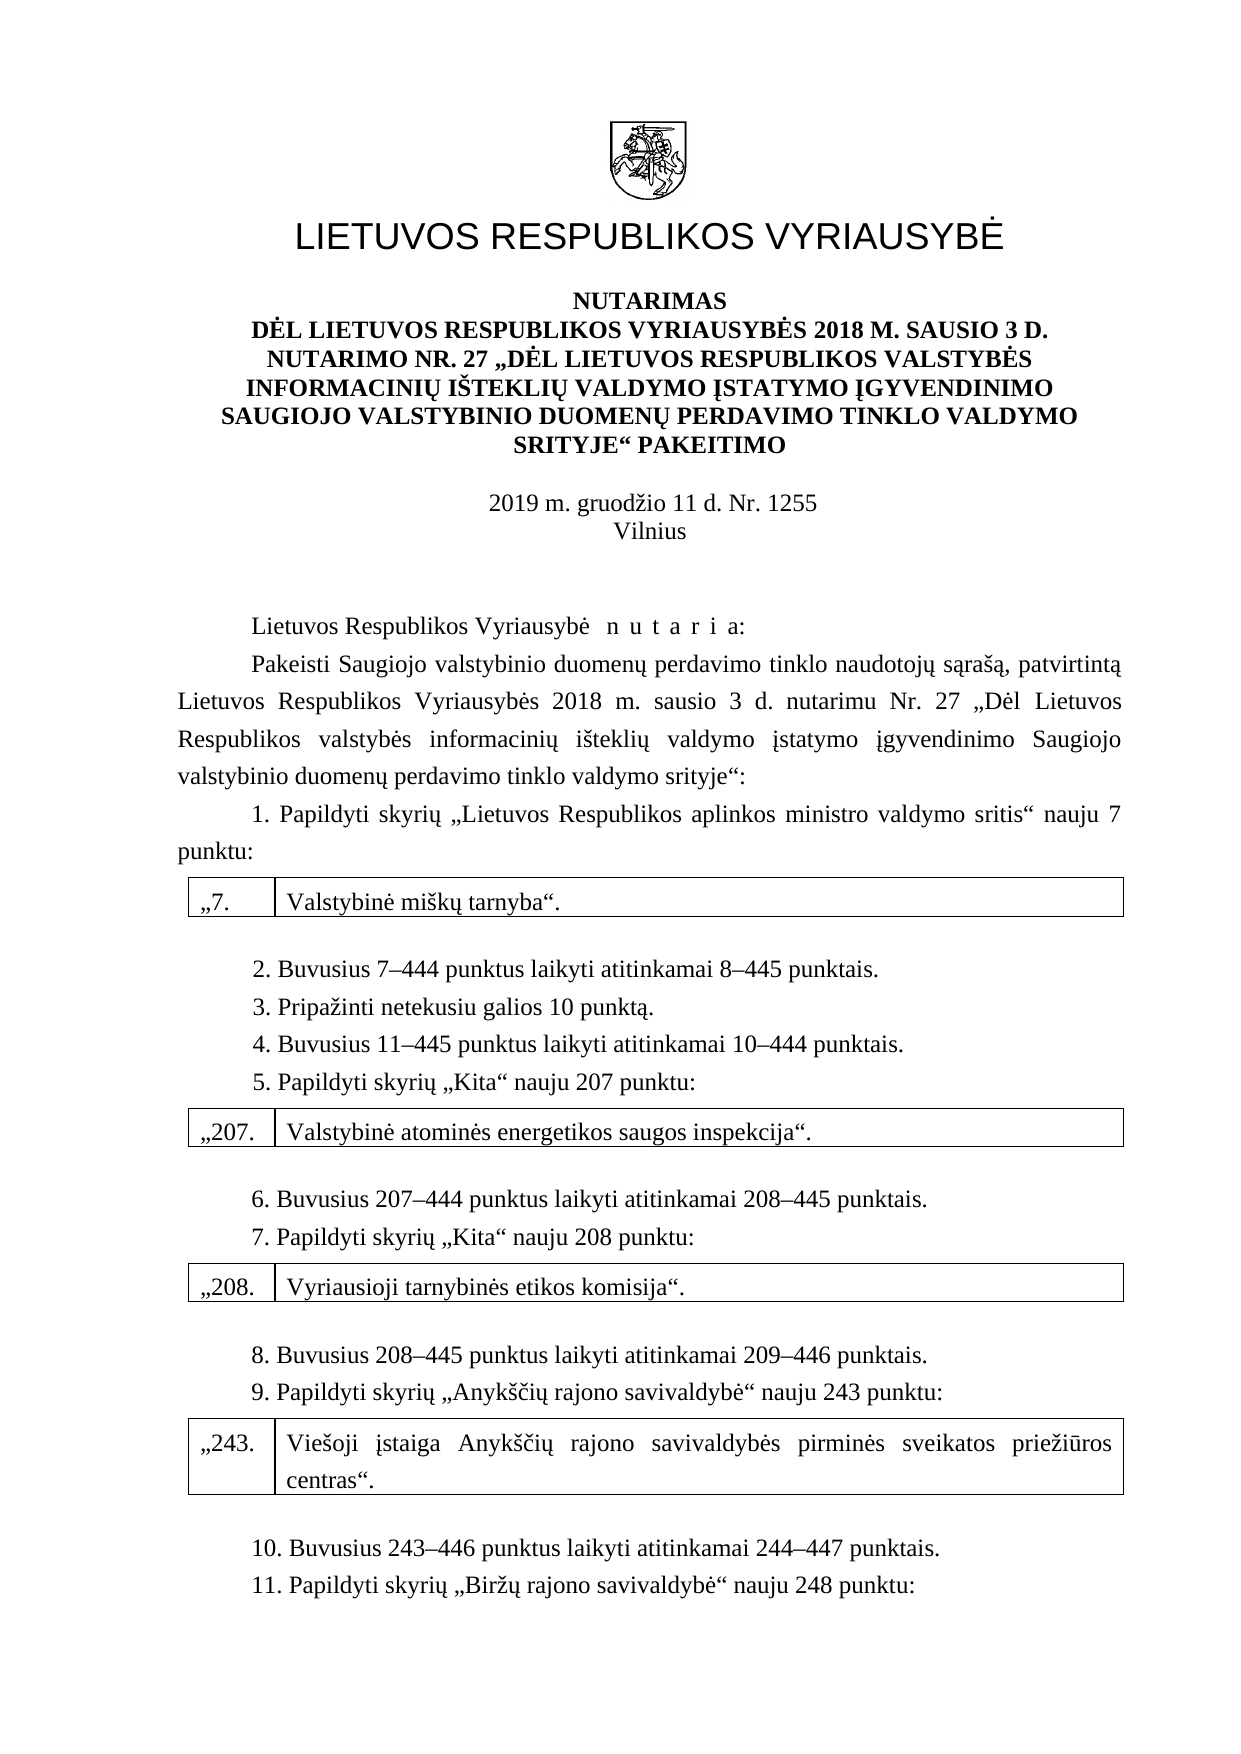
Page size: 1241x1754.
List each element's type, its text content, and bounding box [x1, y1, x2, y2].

text DĖL LIETUVOS RESPUBLIKOS VYRIAUSYBĖS 2018 m. sausio 3 d. nutarimo nr. 27 „DĖL Lietuvos Respublikos valstybės informacinių išteklių valdymo įstatymo įgyvendinimo Saugiojo valstybinio duomenų perdavimo tinklo valdymo srityje“ PAKEITIMO [177, 315, 1122, 459]
text 1. Papildyti skyrių „Lietuvos Respublikos aplinkos ministro valdymo sritis“ nauju 7 punktu: [177, 790, 1122, 865]
text 7. Papildyti skyrių „Kita“ nauju 208 punktu: [177, 1213, 1122, 1251]
text 6. Buvusius 207–444 punktus laikyti atitinkamai 208–445 punktais. [177, 1176, 1122, 1213]
table_header Viešoji įstaiga Anykščių rajono savivaldybės pirminės sveikatos priežiūros centras“. [276, 1419, 1123, 1494]
text 11. Papildyti skyrių „Biržų rajono savivaldybė“ nauju 248 punktu: [177, 1561, 1122, 1599]
text 4. Buvusius 11–445 punktus laikyti atitinkamai 10–444 punktais. [177, 1020, 1122, 1058]
text Vilnius [177, 516, 1122, 545]
text 9. Papildyti skyrių „Anykščių rajono savivaldybė“ nauju 243 punktu: [177, 1368, 1122, 1406]
text 8. Buvusius 208–445 punktus laikyti atitinkamai 209–446 punktais. [177, 1331, 1122, 1368]
text Pakeisti Saugiojo valstybinio duomenų perdavimo tinklo naudotojų sąrašą, patvirtintą Lietuvos Respublikos Vyriausybės 2018 m. sausio 3 d. nutarimu Nr. 27 „Dėl Lietuvos Respublikos valstybės informacinių išteklių valdymo įstatymo įgyvendinimo Saugiojo valstybinio duomenų perdavimo tinklo valdymo srityje“: [177, 640, 1122, 790]
text 5. Papildyti skyrių „Kita“ nauju 207 punktu: [177, 1058, 1122, 1095]
table_header „243. [189, 1419, 274, 1494]
table_header „208. [189, 1264, 274, 1301]
text nutarimas [177, 286, 1122, 315]
text Lietuvos Respublikos Vyriausybė [177, 214, 1122, 258]
text 2. Buvusius 7–444 punktus laikyti atitinkamai 8–445 punktais. [177, 945, 1122, 983]
table_header Vyriausioji tarnybinės etikos komisija“. [276, 1264, 1123, 1301]
text 2019 m. gruodžio 11 d. Nr. 1255 [177, 488, 1122, 516]
text 3. Pripažinti netekusiu galios 10 punktą. [177, 983, 1122, 1020]
table_header „207. [189, 1109, 274, 1146]
table_header „7. [189, 878, 274, 916]
table_header Valstybinė atominės energetikos saugos inspekcija“. [276, 1109, 1123, 1146]
table_header Valstybinė miškų tarnyba“. [276, 878, 1123, 916]
text 10. Buvusius 243–446 punktus laikyti atitinkamai 244–447 punktais. [177, 1524, 1122, 1561]
text Lietuvos Respublikos Vyriausybė nutaria: [177, 603, 1122, 640]
